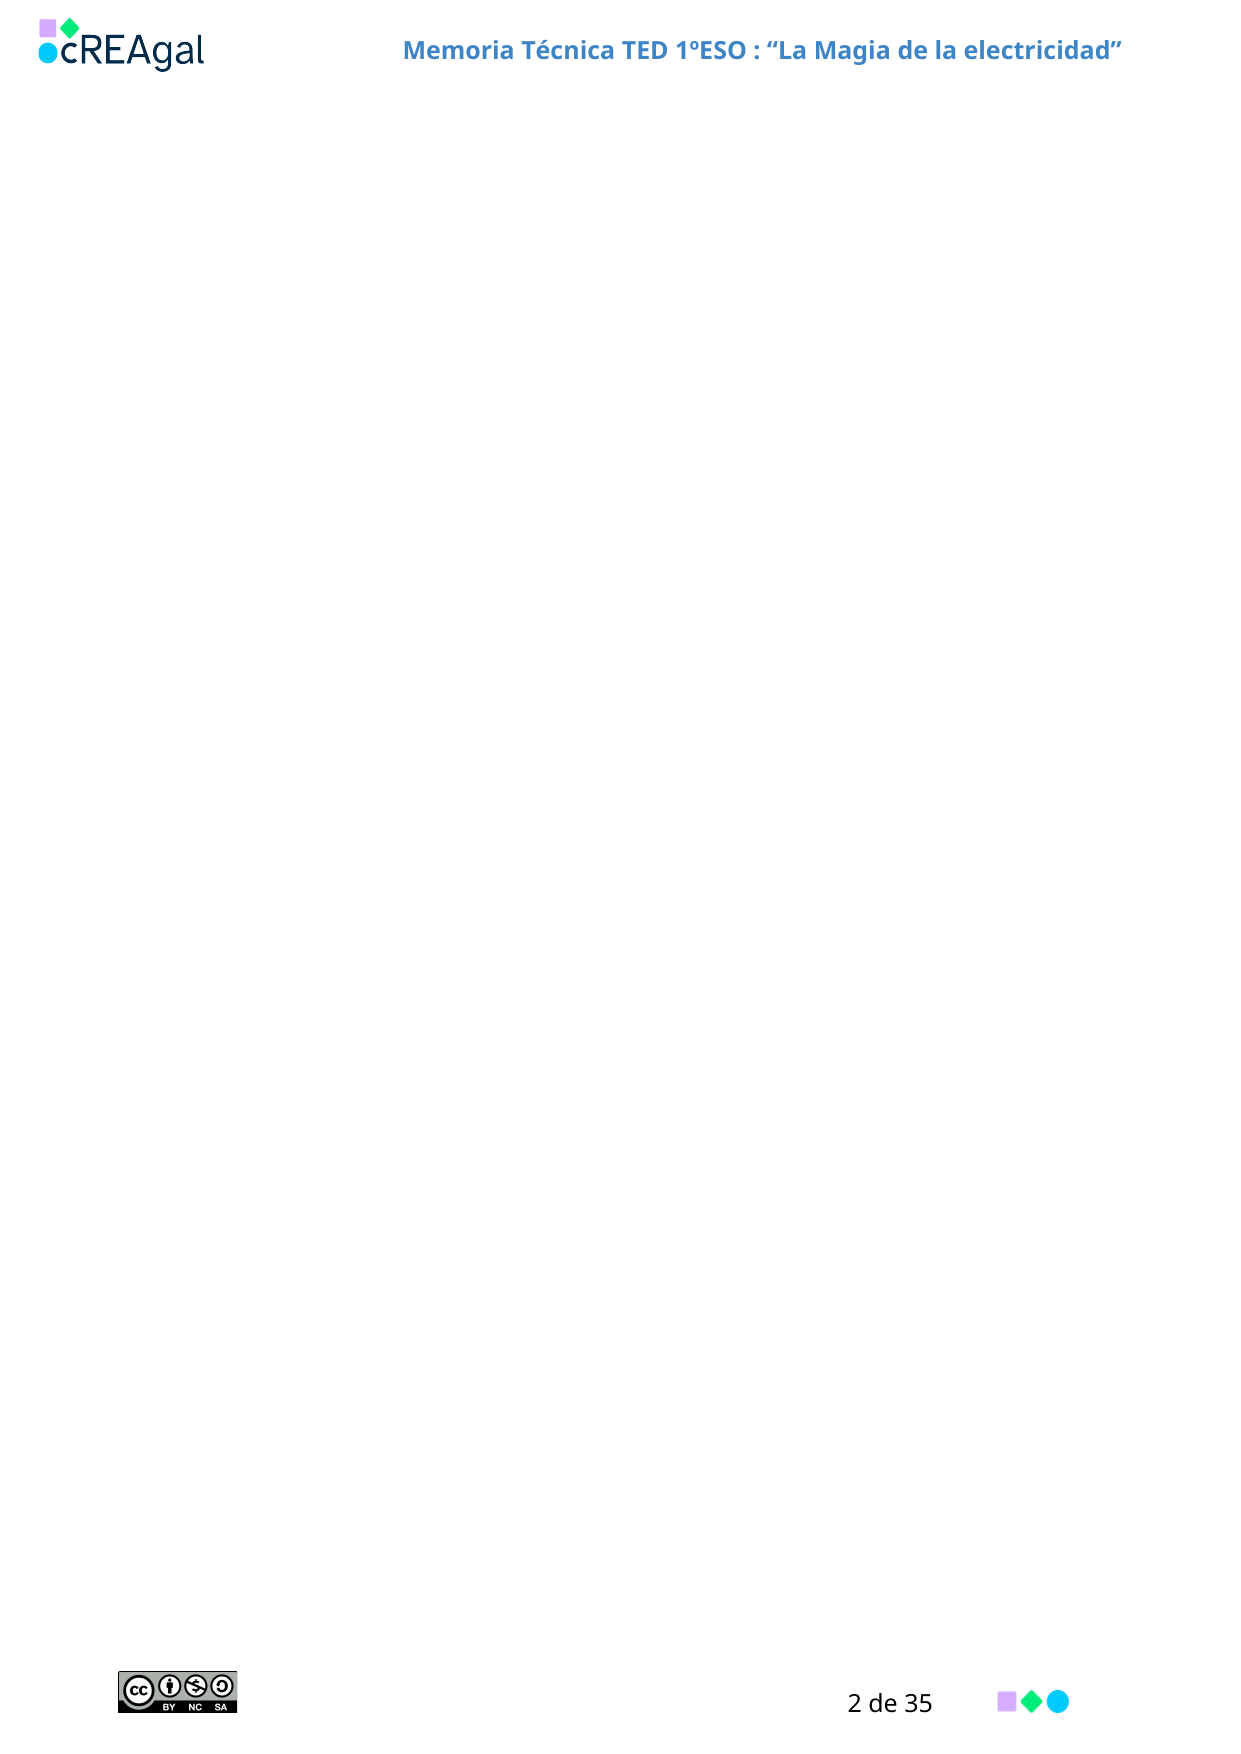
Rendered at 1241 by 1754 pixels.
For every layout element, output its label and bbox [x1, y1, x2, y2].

picture [38, 18, 204, 70]
picture [118, 1671, 238, 1713]
picture [1062, 1707, 1069, 1713]
picture [997, 1690, 1054, 1713]
